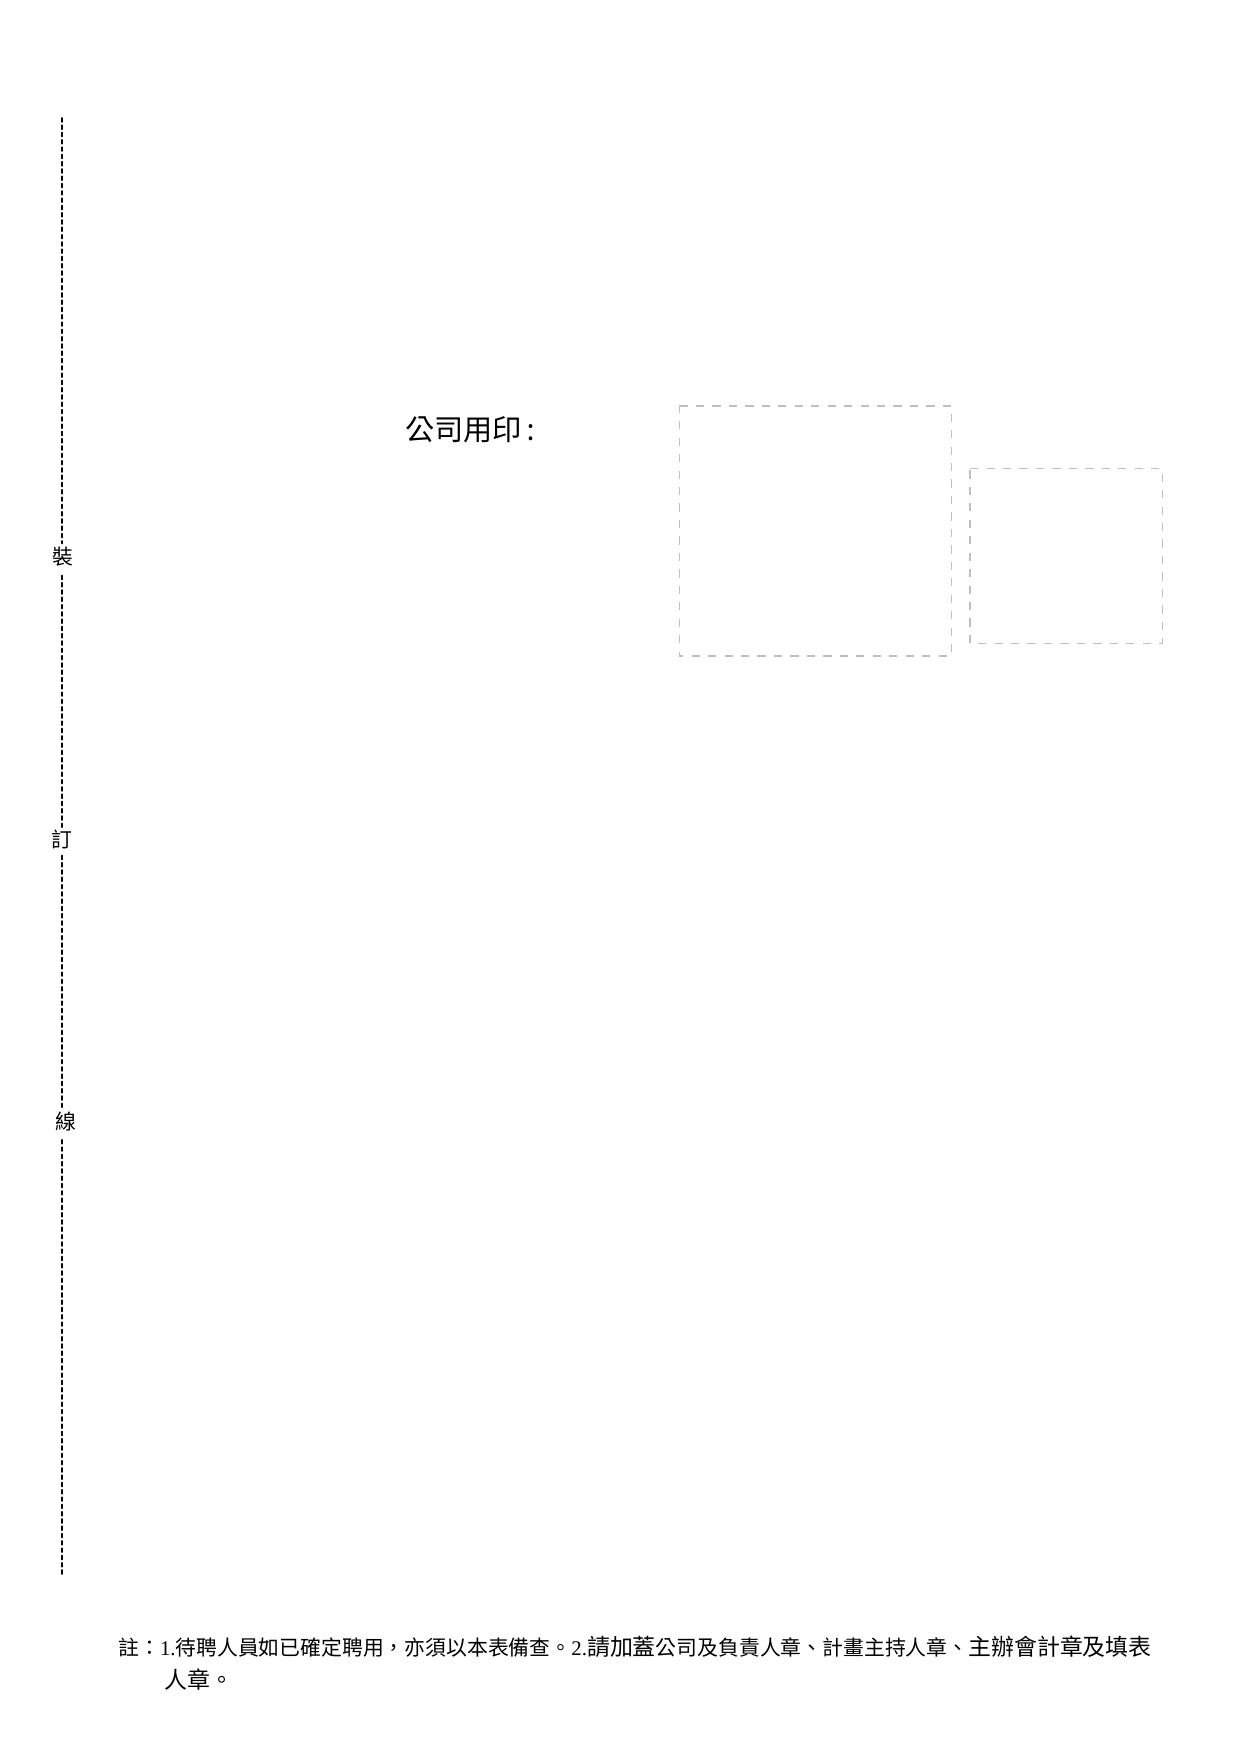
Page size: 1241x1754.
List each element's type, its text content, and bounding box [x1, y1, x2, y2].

text 公司用印: [218, 386, 1152, 448]
